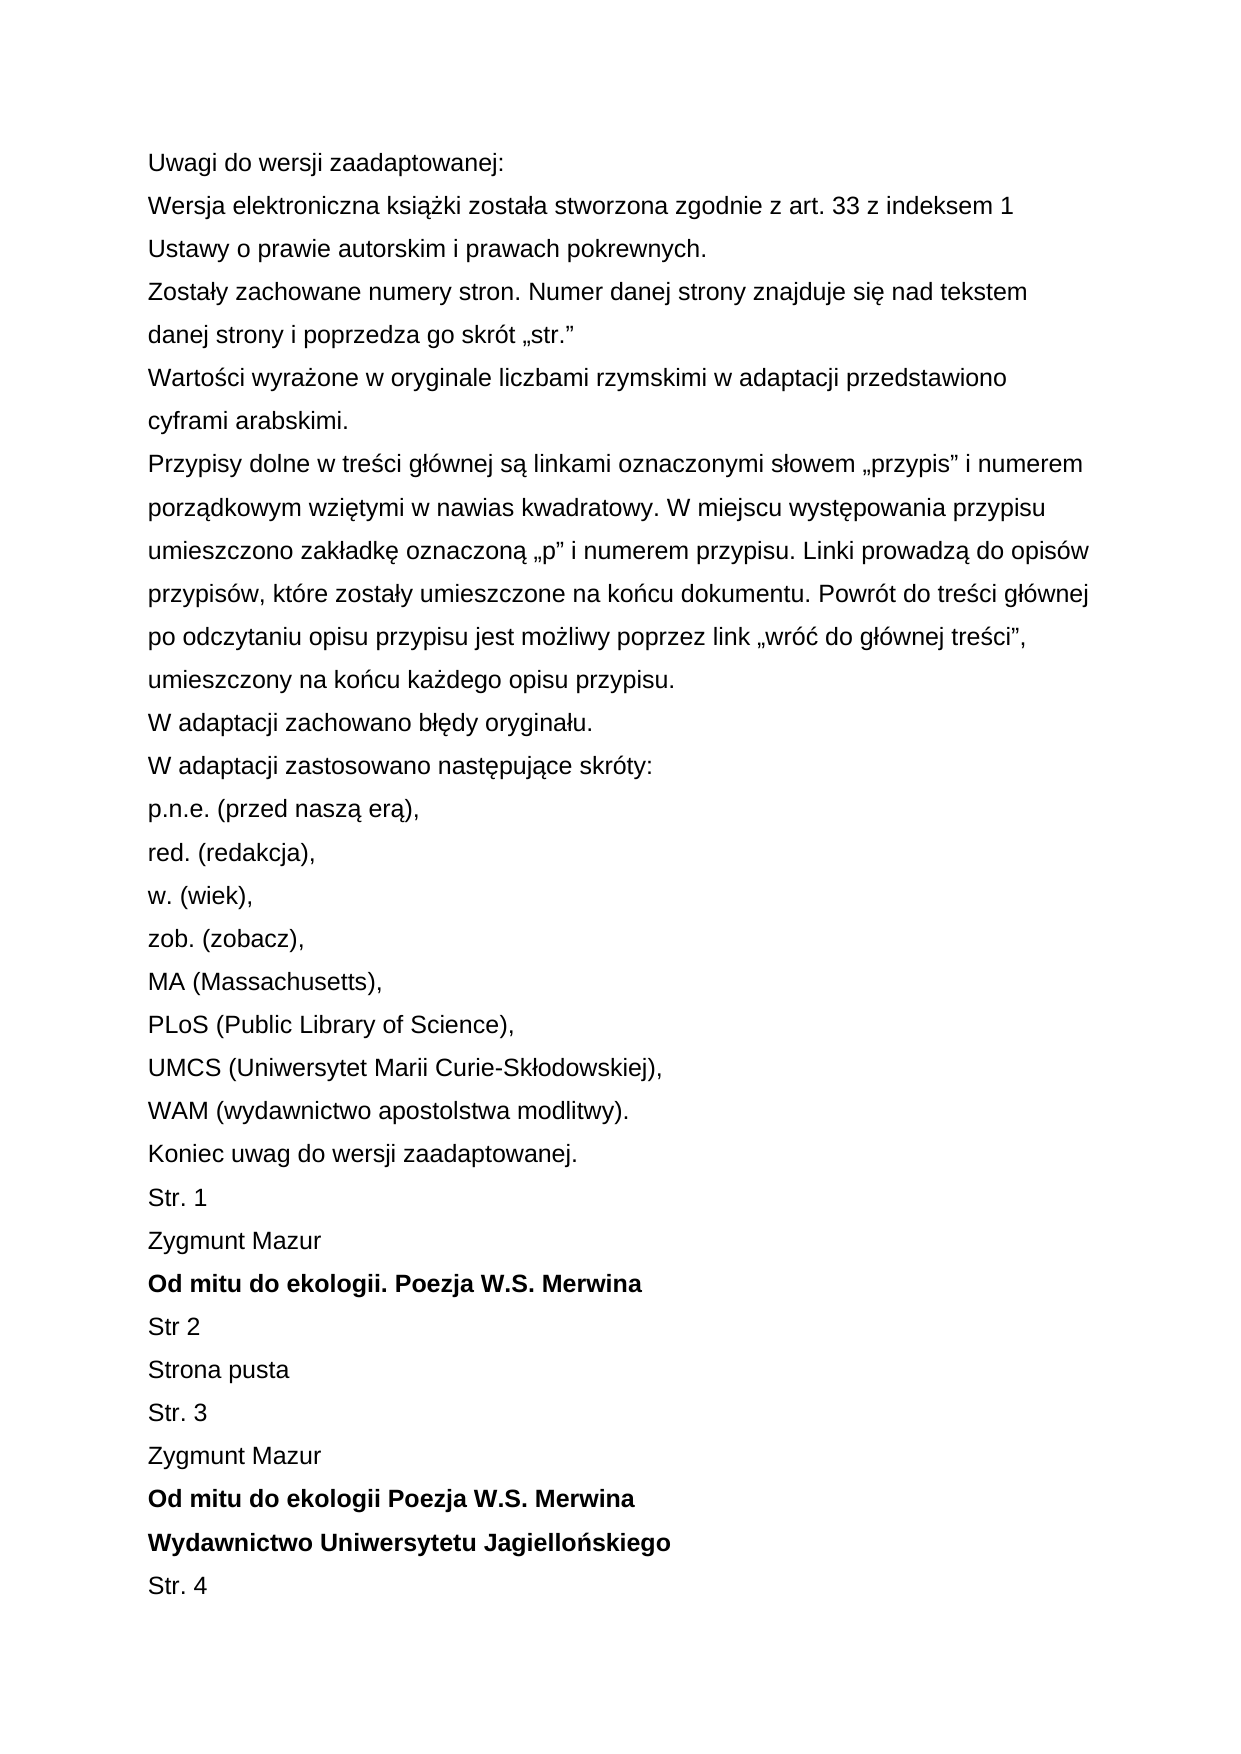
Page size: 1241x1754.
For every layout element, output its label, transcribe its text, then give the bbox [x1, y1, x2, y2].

text Str. 1 [148, 1183, 1093, 1211]
text Koniec uwag do wersji zaadaptowanej. [148, 1139, 1093, 1168]
text Zygmunt Mazur [148, 1226, 1093, 1254]
text Zygmunt Mazur [148, 1441, 1093, 1470]
text WAM (wydawnictwo apostolstwa modlitwy). [148, 1096, 1093, 1125]
text Wydawnictwo Uniwersytetu Jagiellońskiego [148, 1528, 1093, 1556]
text Uwagi do wersji zaadaptowanej: [148, 148, 1093, 176]
text w. (wiek), [148, 881, 1093, 909]
text Zostały zachowane numery stron. Numer danej strony znajduje się nad tekstem danej strony i poprzedza go skrót „str.” [148, 277, 1093, 349]
text PLoS (Public Library of Science), [148, 1010, 1093, 1039]
text Przypisy dolne w treści głównej są linkami oznaczonymi słowem „przypis” i numerem porządkowym wziętymi w nawias kwadratowy. W miejscu występowania przypisu umieszczono zakładkę oznaczoną „p” i numerem przypisu. Linki prowadzą do opisów przypisów, które zostały umieszczone na końcu dokumentu. Powrót do treści głównej po odczytaniu opisu przypisu jest możliwy poprzez link „wróć do głównej treści”, umieszczony na końcu każdego opisu przypisu. [148, 449, 1093, 694]
text W adaptacji zachowano błędy oryginału. [148, 708, 1093, 737]
text W adaptacji zastosowano następujące skróty: [148, 751, 1093, 780]
text zob. (zobacz), [148, 924, 1093, 953]
text Strona pusta [148, 1355, 1093, 1384]
text Wersja elektroniczna książki została stworzona zgodnie z art. 33 z indeksem 1 Ustawy o prawie autorskim i prawach pokrewnych. [148, 191, 1093, 263]
text Wartości wyrażone w oryginale liczbami rzymskimi w adaptacji przedstawiono cyframi arabskimi. [148, 363, 1093, 435]
text p.n.e. (przed naszą erą), [148, 794, 1093, 823]
text Str. 4 [148, 1571, 1093, 1599]
text red. (redakcja), [148, 838, 1093, 866]
text Str 2 [148, 1312, 1093, 1341]
text MA (Massachusetts), [148, 967, 1093, 996]
text Od mitu do ekologii Poezja W.S. Merwina [148, 1484, 1093, 1513]
text Str. 3 [148, 1398, 1093, 1427]
subtitle Od mitu do ekologii. Poezja W.S. Merwina [148, 1269, 1093, 1298]
text UMCS (Uniwersytet Marii Curie-Skłodowskiej), [148, 1053, 1093, 1082]
